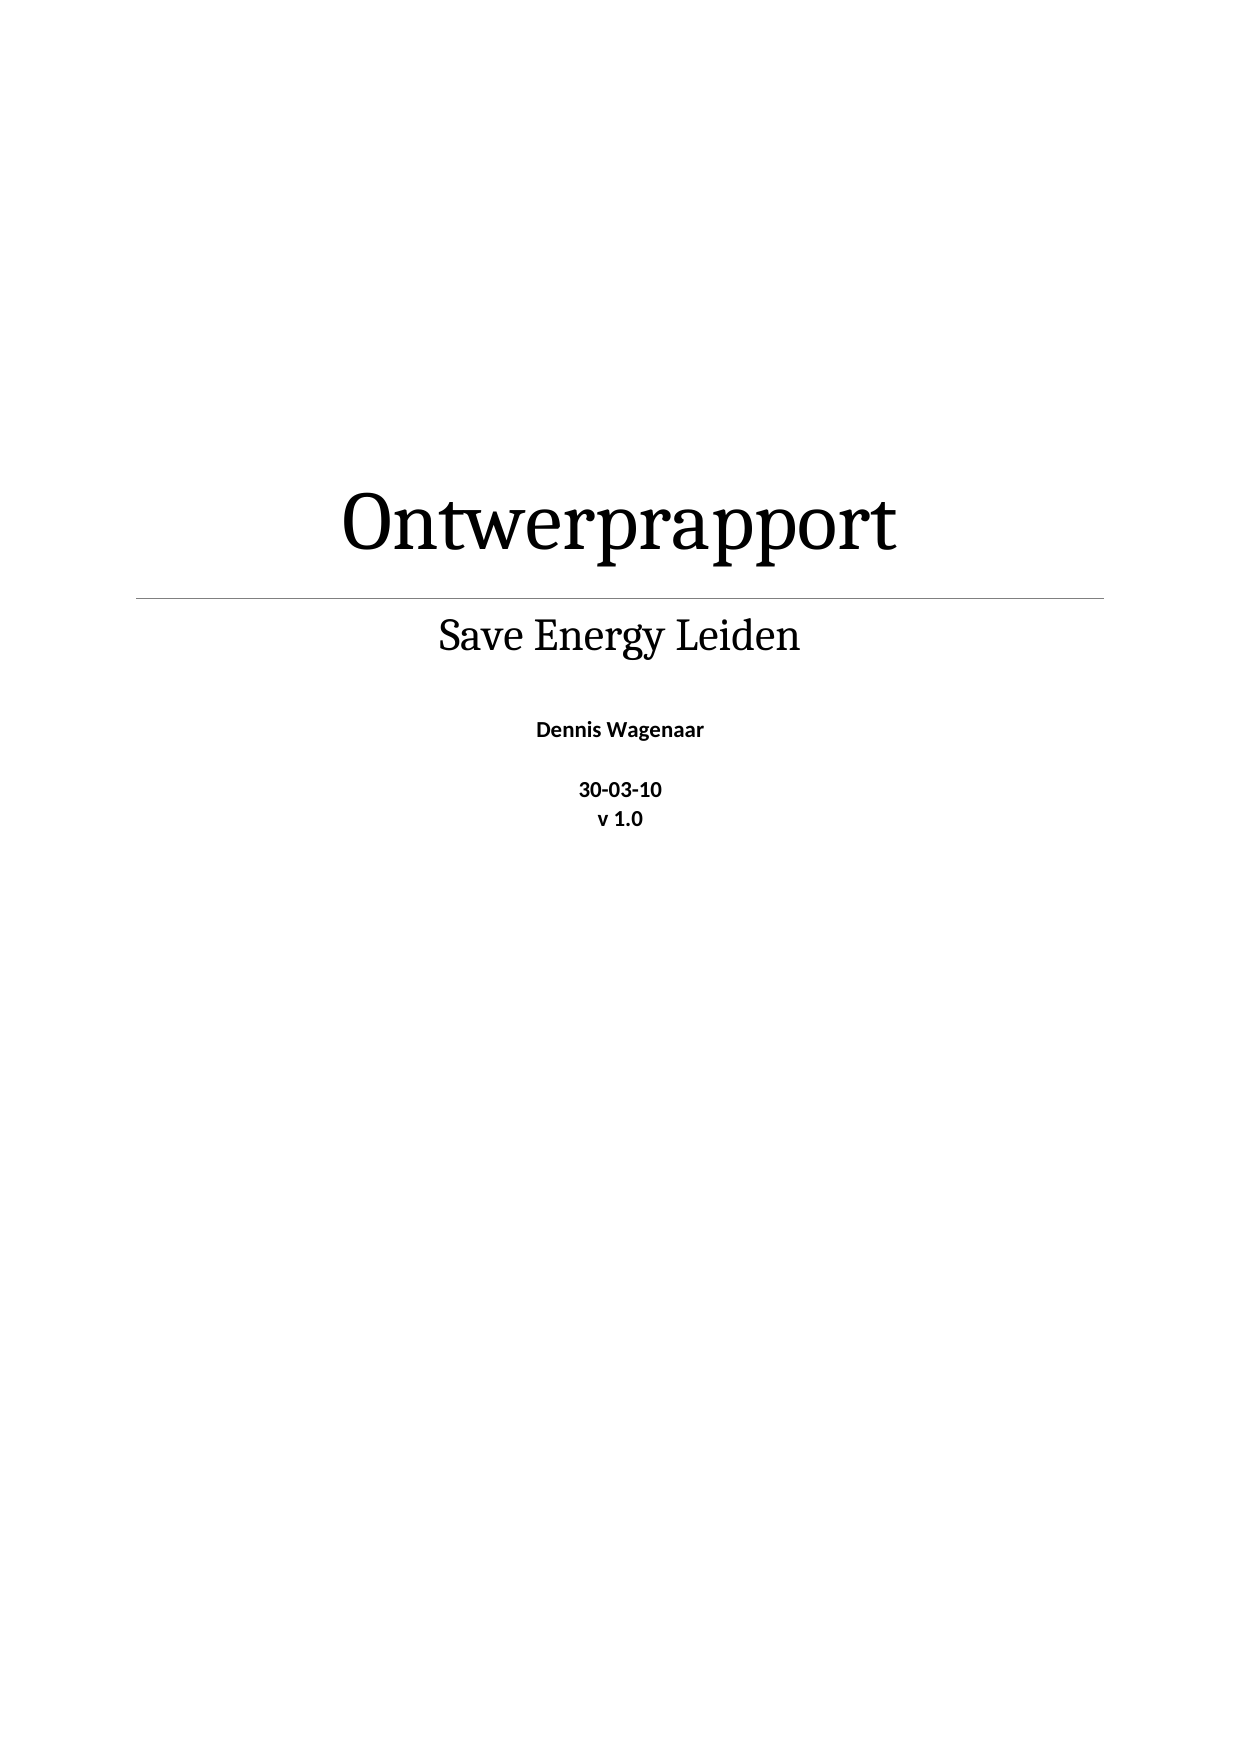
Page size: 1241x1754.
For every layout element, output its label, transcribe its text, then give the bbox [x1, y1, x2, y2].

table_cell Ontwerprapport [136, 448, 1104, 598]
table_header [136, 148, 1104, 448]
table_cell Dennis Wagenaar [136, 710, 1104, 748]
table_cell Save Energy Leiden [136, 599, 1104, 673]
table_header [138, 1552, 1104, 1578]
table_cell [136, 673, 1104, 710]
table_cell 30-03-10 v 1.0 [136, 748, 1104, 832]
